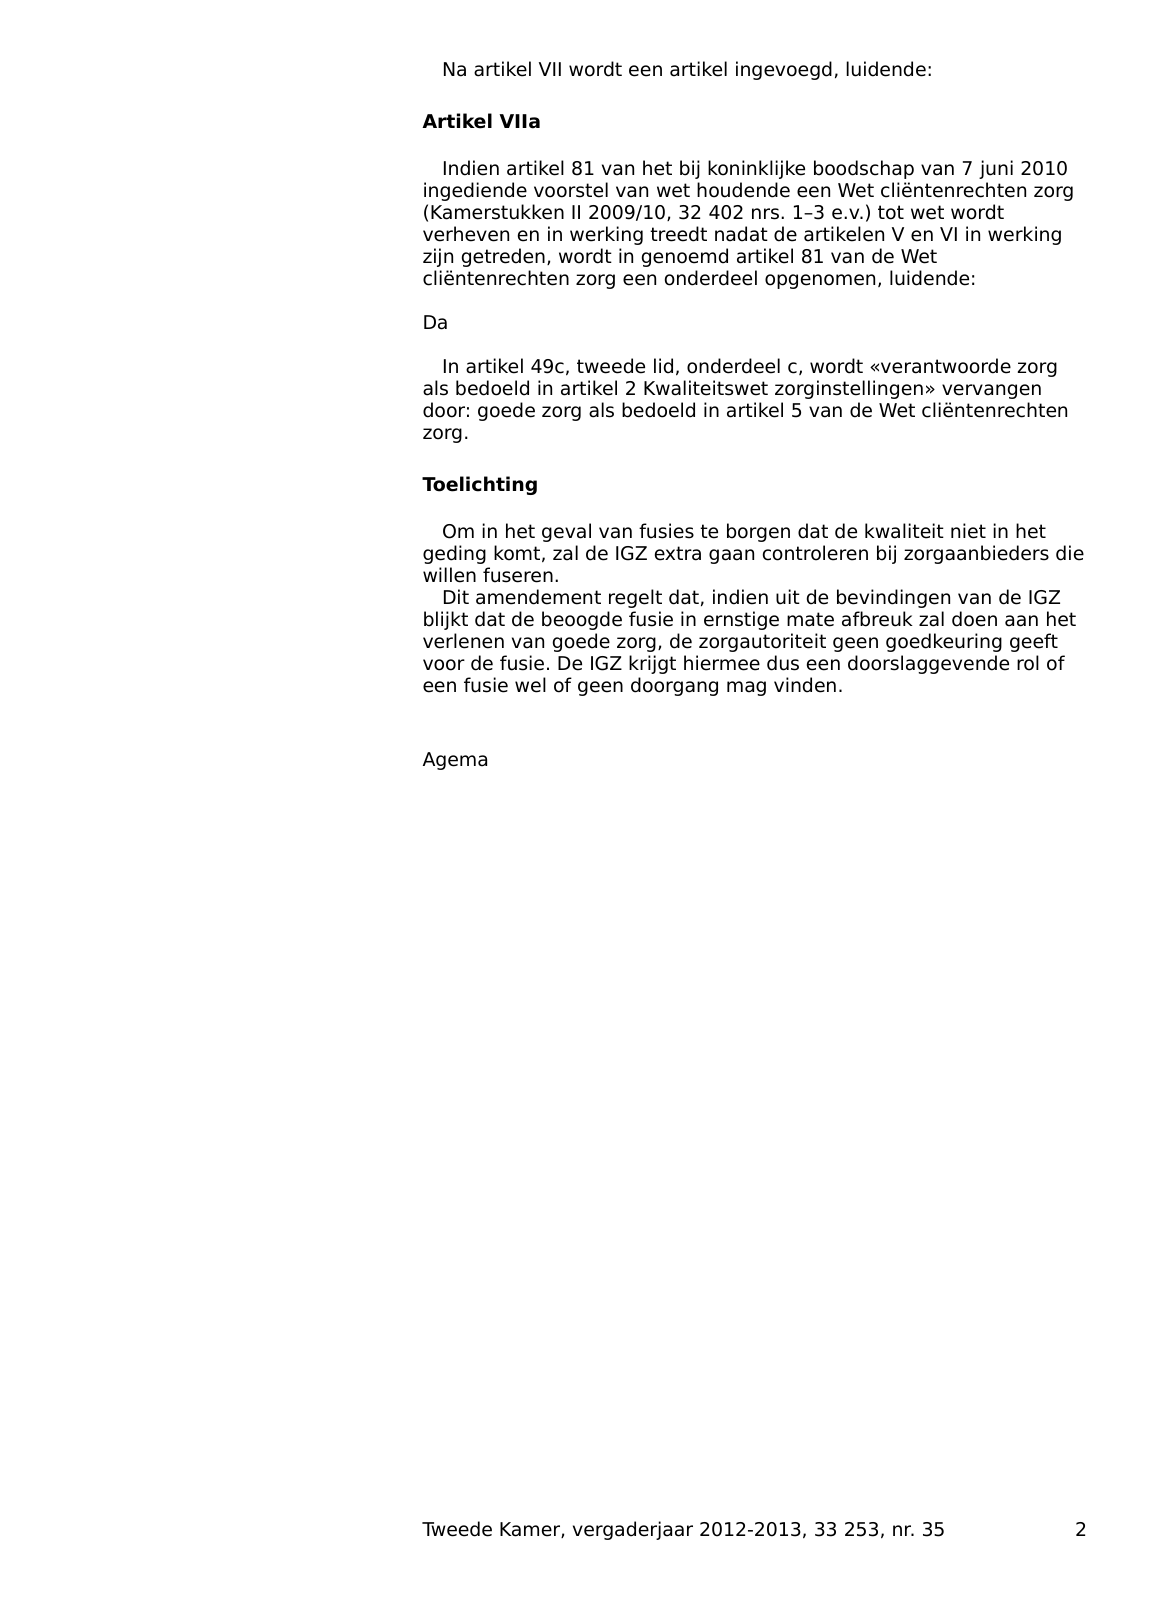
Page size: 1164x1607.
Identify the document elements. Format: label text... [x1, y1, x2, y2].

text Na artikel VII wordt een artikel ingevoegd, luidende: [422, 59, 1087, 81]
text Da [422, 312, 1087, 334]
text Dit amendement regelt dat, indien uit de bevindingen van de IGZ blijkt dat de beoogde fusie in ernstige mate afbreuk zal doen aan het verlenen van goede zorg, de zorgautoriteit geen goedkeuring geeft voor de fusie. De IGZ krijgt hiermee dus een doorslaggevende rol of een fusie wel of geen doorgang mag vinden. [422, 587, 1087, 697]
subtitle Toelichting [422, 474, 1087, 496]
subtitle Artikel VIIa [422, 111, 1087, 133]
text Agema [422, 727, 1087, 771]
text In artikel 49c, tweede lid, onderdeel c, wordt «verantwoorde zorg als bedoeld in artikel 2 Kwaliteitswet zorginstellingen» vervangen door: goede zorg als bedoeld in artikel 5 van de Wet cliëntenrechten zorg. [422, 356, 1087, 444]
text Om in het geval van fusies te borgen dat de kwaliteit niet in het geding komt, zal de IGZ extra gaan controleren bij zorgaanbieders die willen fuseren. [422, 521, 1087, 587]
text Indien artikel 81 van het bij koninklijke boodschap van 7 juni 2010 ingediende voorstel van wet houdende een Wet cliëntenrechten zorg (Kamerstukken II 2009/10, 32 402 nrs. 1–3 e.v.) tot wet wordt verheven en in werking treedt nadat de artikelen V en VI in werking zijn getreden, wordt in genoemd artikel 81 van de Wet cliëntenrechten zorg een onderdeel opgenomen, luidende: [422, 158, 1087, 290]
